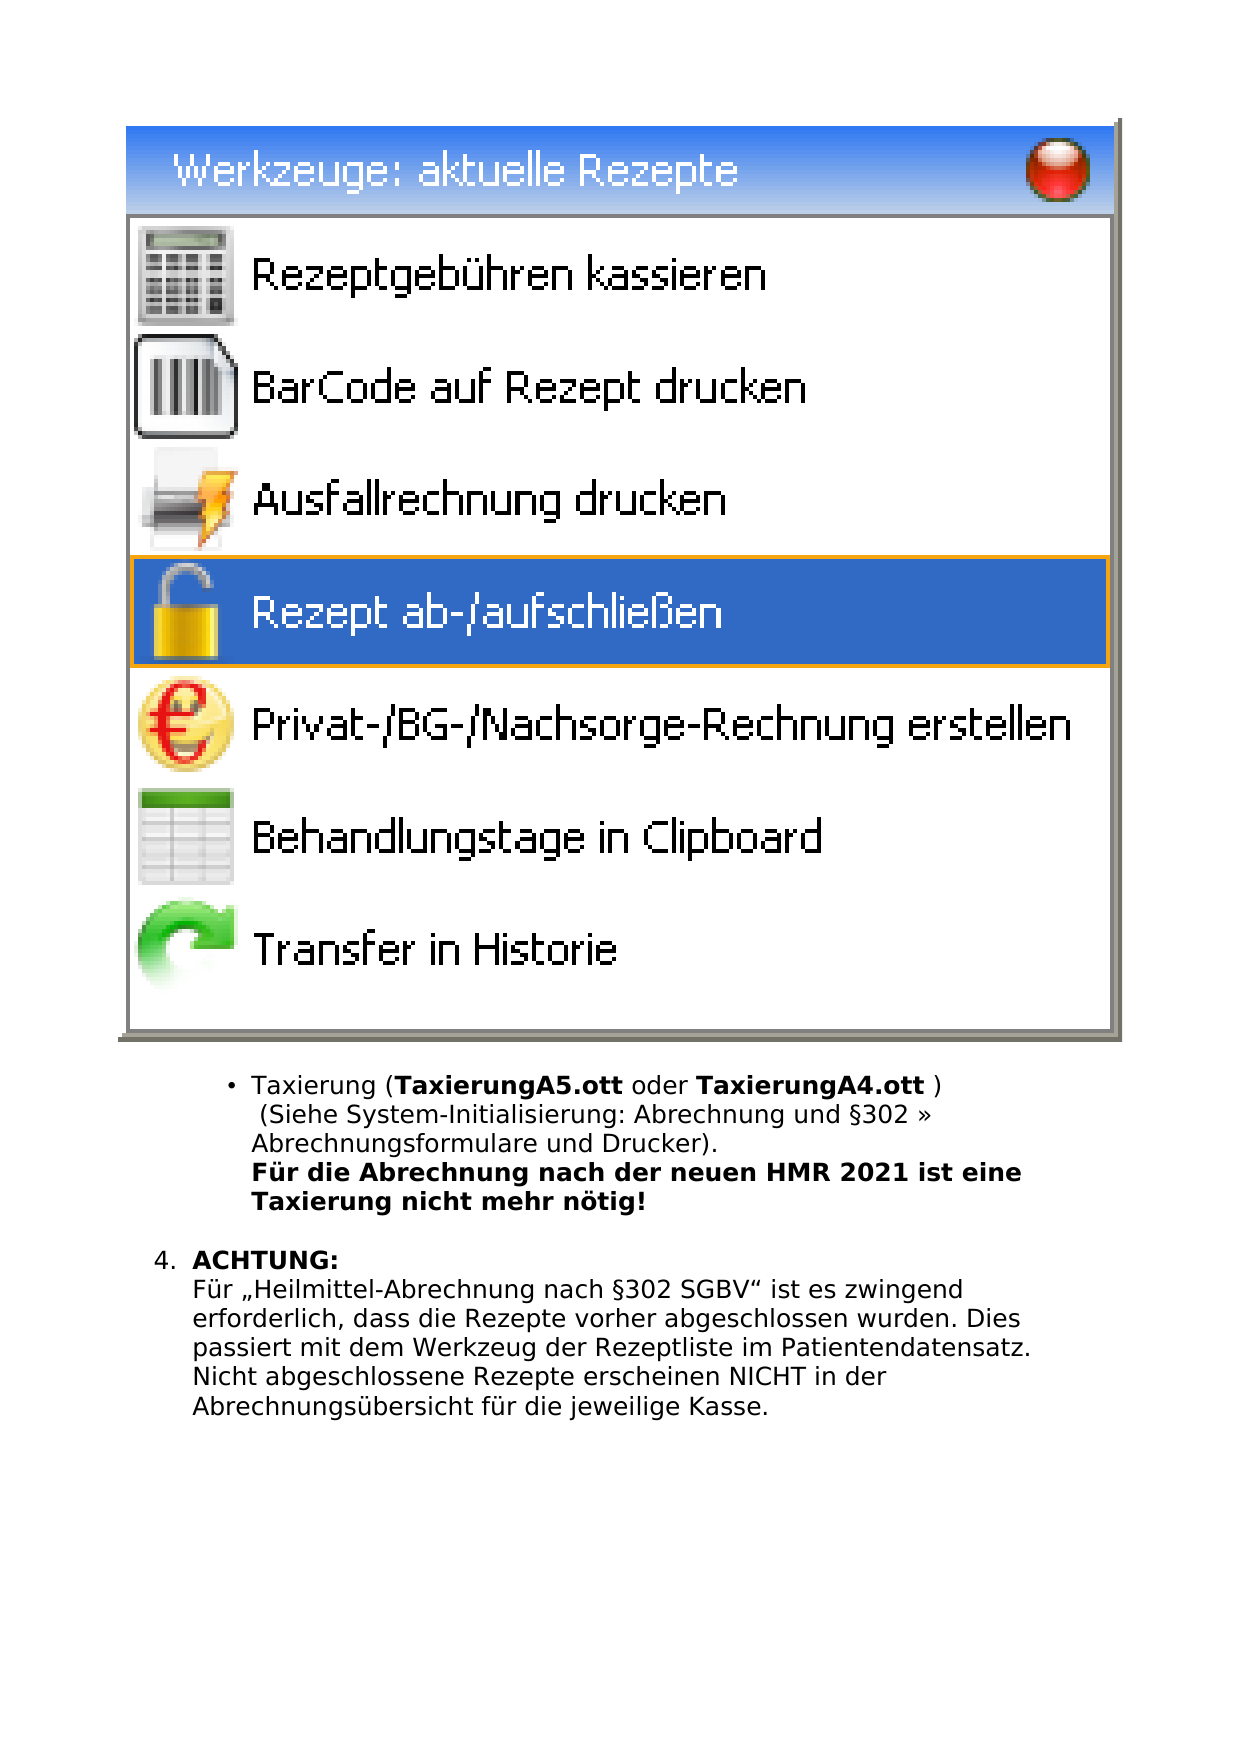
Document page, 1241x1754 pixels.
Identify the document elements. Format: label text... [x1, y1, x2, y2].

picture [118, 118, 1123, 1042]
list Taxierung (TaxierungA5.ott oder TaxierungA4.ott ) (Siehe System-Initialisierung: Abrechnung und §302 » Abrechnungsformulare und Drucker). Für die Abrechnung nach der neuen HMR 2021 ist eine Taxierung nicht mehr nötig! [118, 1042, 1122, 1246]
list ACHTUNG: Für „Heilmittel-Abrechnung nach §302 SGBV“ ist es zwingend erforderlich, dass die Rezepte vorher abgeschlossen wurden. Dies passiert mit dem Werkzeug der Rezeptliste im Patientendatensatz. Nicht abgeschlossene Rezepte erscheinen NICHT in der Abrechnungsübersicht für die jeweilige Kasse. [177, 1246, 1122, 1537]
